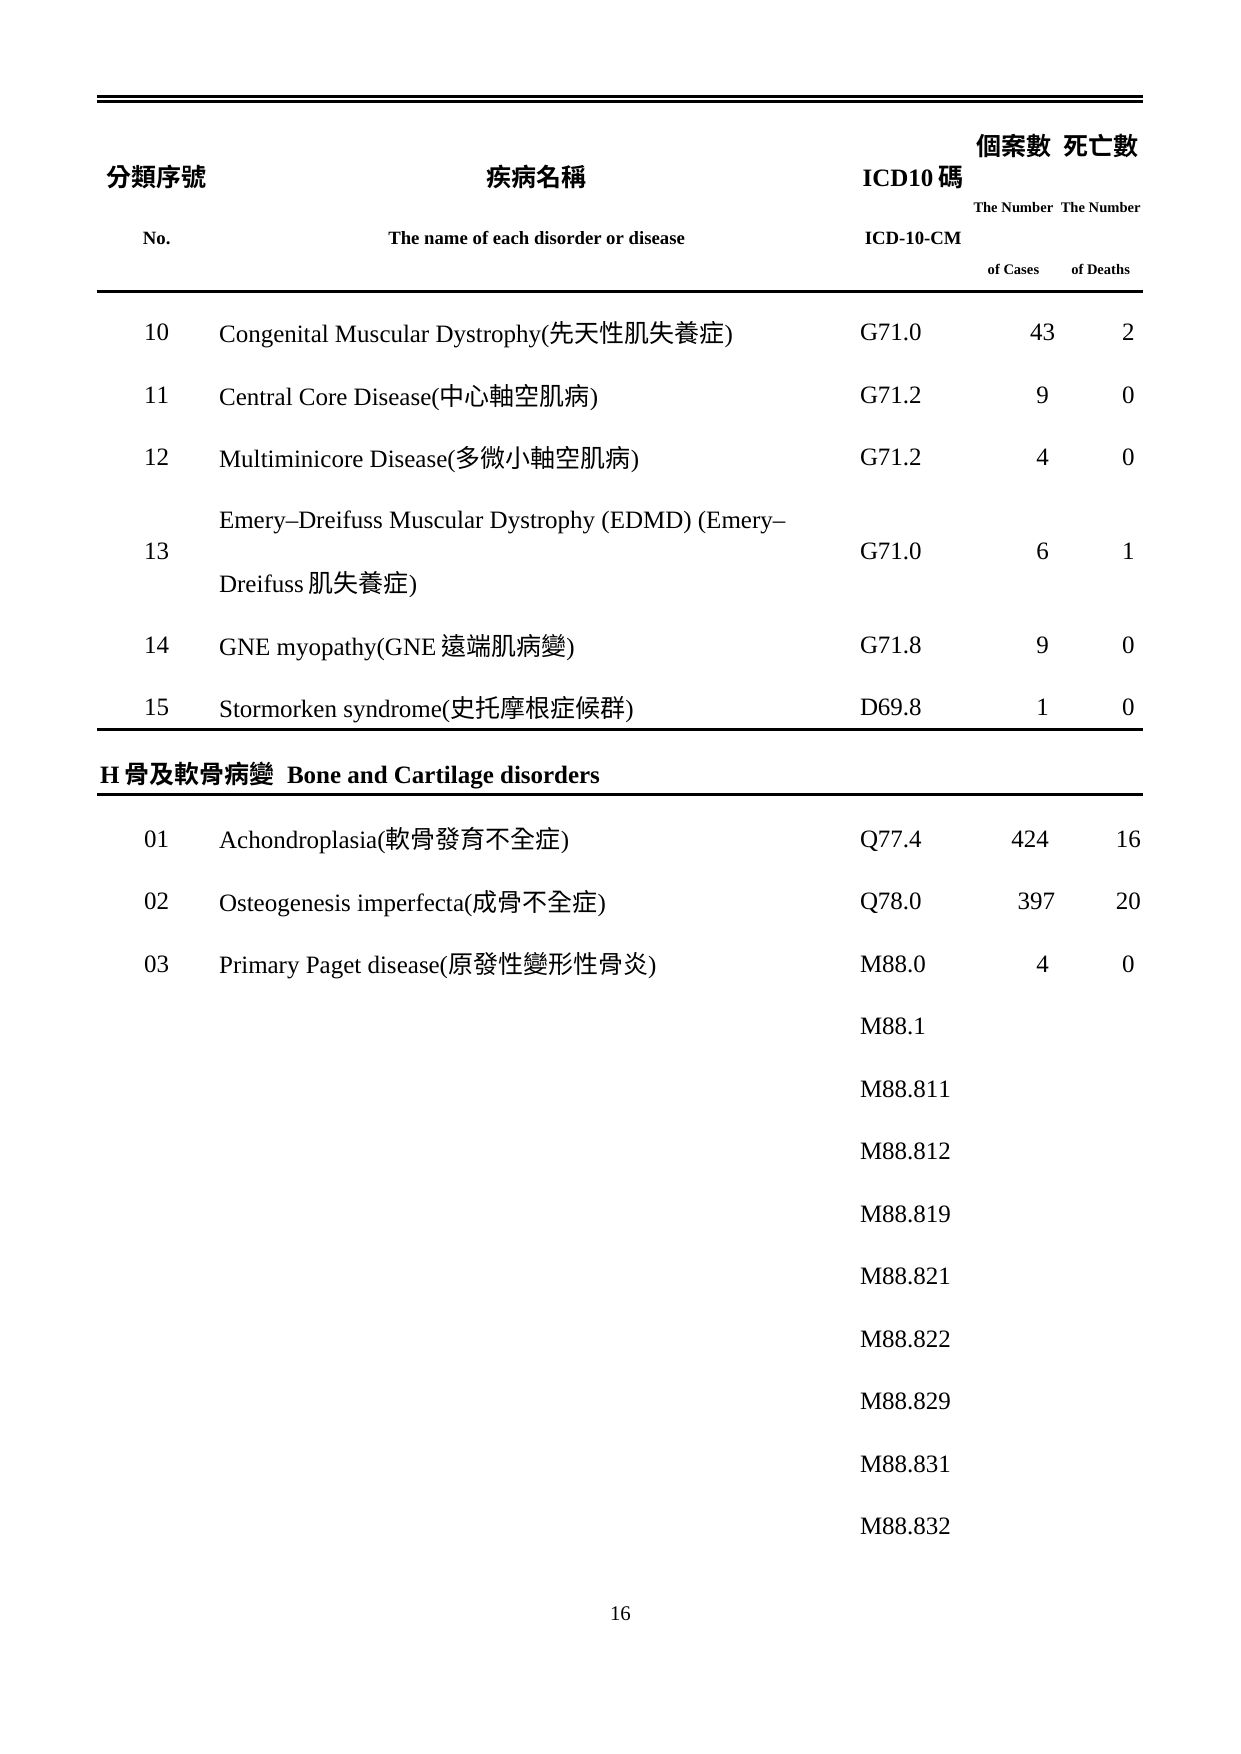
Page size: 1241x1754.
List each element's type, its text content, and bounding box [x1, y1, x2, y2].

table_cell 13 [97, 478, 216, 603]
table_cell 4 [969, 415, 1057, 478]
table_cell 4 [969, 921, 1057, 1546]
table_cell 0 [1058, 665, 1143, 728]
table_cell 1 [969, 665, 1057, 728]
table_cell H骨及軟骨病變 Bone and Cartilage disorders [97, 731, 1143, 793]
table_cell 1 [1058, 478, 1143, 603]
table_cell Multiminicore Disease(多微小軸空肌病) [216, 415, 857, 478]
table_cell 16 [1058, 796, 1143, 859]
table_header 分類序號 No. [97, 103, 216, 290]
table_cell 0 [1058, 921, 1143, 1546]
table_header 死亡數 The Number of Deaths [1058, 103, 1143, 290]
table_cell G71.0 [857, 478, 969, 603]
table_cell Primary Paget disease(原發性變形性骨炎) [216, 921, 857, 1546]
table_cell 20 [1058, 859, 1143, 921]
table_cell 11 [97, 353, 216, 415]
table_cell D69.8 [857, 665, 969, 728]
table_cell G71.2 [857, 415, 969, 478]
table_cell 10 [97, 293, 216, 353]
table_cell GNE myopathy(GNE遠端肌病變) [216, 603, 857, 665]
table_cell Achondroplasia(軟骨發育不全症) [216, 796, 857, 859]
table_cell Congenital Muscular Dystrophy(先天性肌失養症) [216, 293, 857, 353]
table_cell 0 [1058, 603, 1143, 665]
table_cell 2 [1058, 293, 1143, 353]
table_cell Osteogenesis imperfecta(成骨不全症) [216, 859, 857, 921]
table_cell 9 [969, 603, 1057, 665]
table_cell 02 [97, 859, 216, 921]
table_cell 424 [969, 796, 1057, 859]
table_cell G71.0 [857, 293, 969, 353]
table_cell 9 [969, 353, 1057, 415]
table_cell 0 [1058, 415, 1143, 478]
table_cell 01 [97, 796, 216, 859]
table_header 個案數 The Number of Cases [969, 103, 1057, 290]
table_cell 14 [97, 603, 216, 665]
table_header 疾病名稱 The name of each disorder or disease [216, 103, 857, 290]
table_cell Q77.4 [857, 796, 969, 859]
table_cell G71.2 [857, 353, 969, 415]
table_cell M88.0 M88.1 M88.811 M88.812 M88.819 M88.821 M88.822 M88.829 M88.831 M88.832 [857, 921, 969, 1546]
table_cell 03 [97, 921, 216, 1546]
table_cell 15 [97, 665, 216, 728]
table_cell Stormorken syndrome(史托摩根症候群) [216, 665, 857, 728]
table_cell Emery–Dreifuss Muscular Dystrophy (EDMD) (Emery–Dreifuss肌失養症) [216, 478, 857, 603]
table_header ICD10碼 ICD-10-CM [857, 103, 969, 290]
table_cell 397 [969, 859, 1057, 921]
table_cell 12 [97, 415, 216, 478]
table_cell Q78.0 [857, 859, 969, 921]
table_cell 6 [969, 478, 1057, 603]
table_cell 0 [1058, 353, 1143, 415]
table_cell G71.8 [857, 603, 969, 665]
table_cell Central Core Disease(中心軸空肌病) [216, 353, 857, 415]
table_cell 43 [969, 293, 1057, 353]
